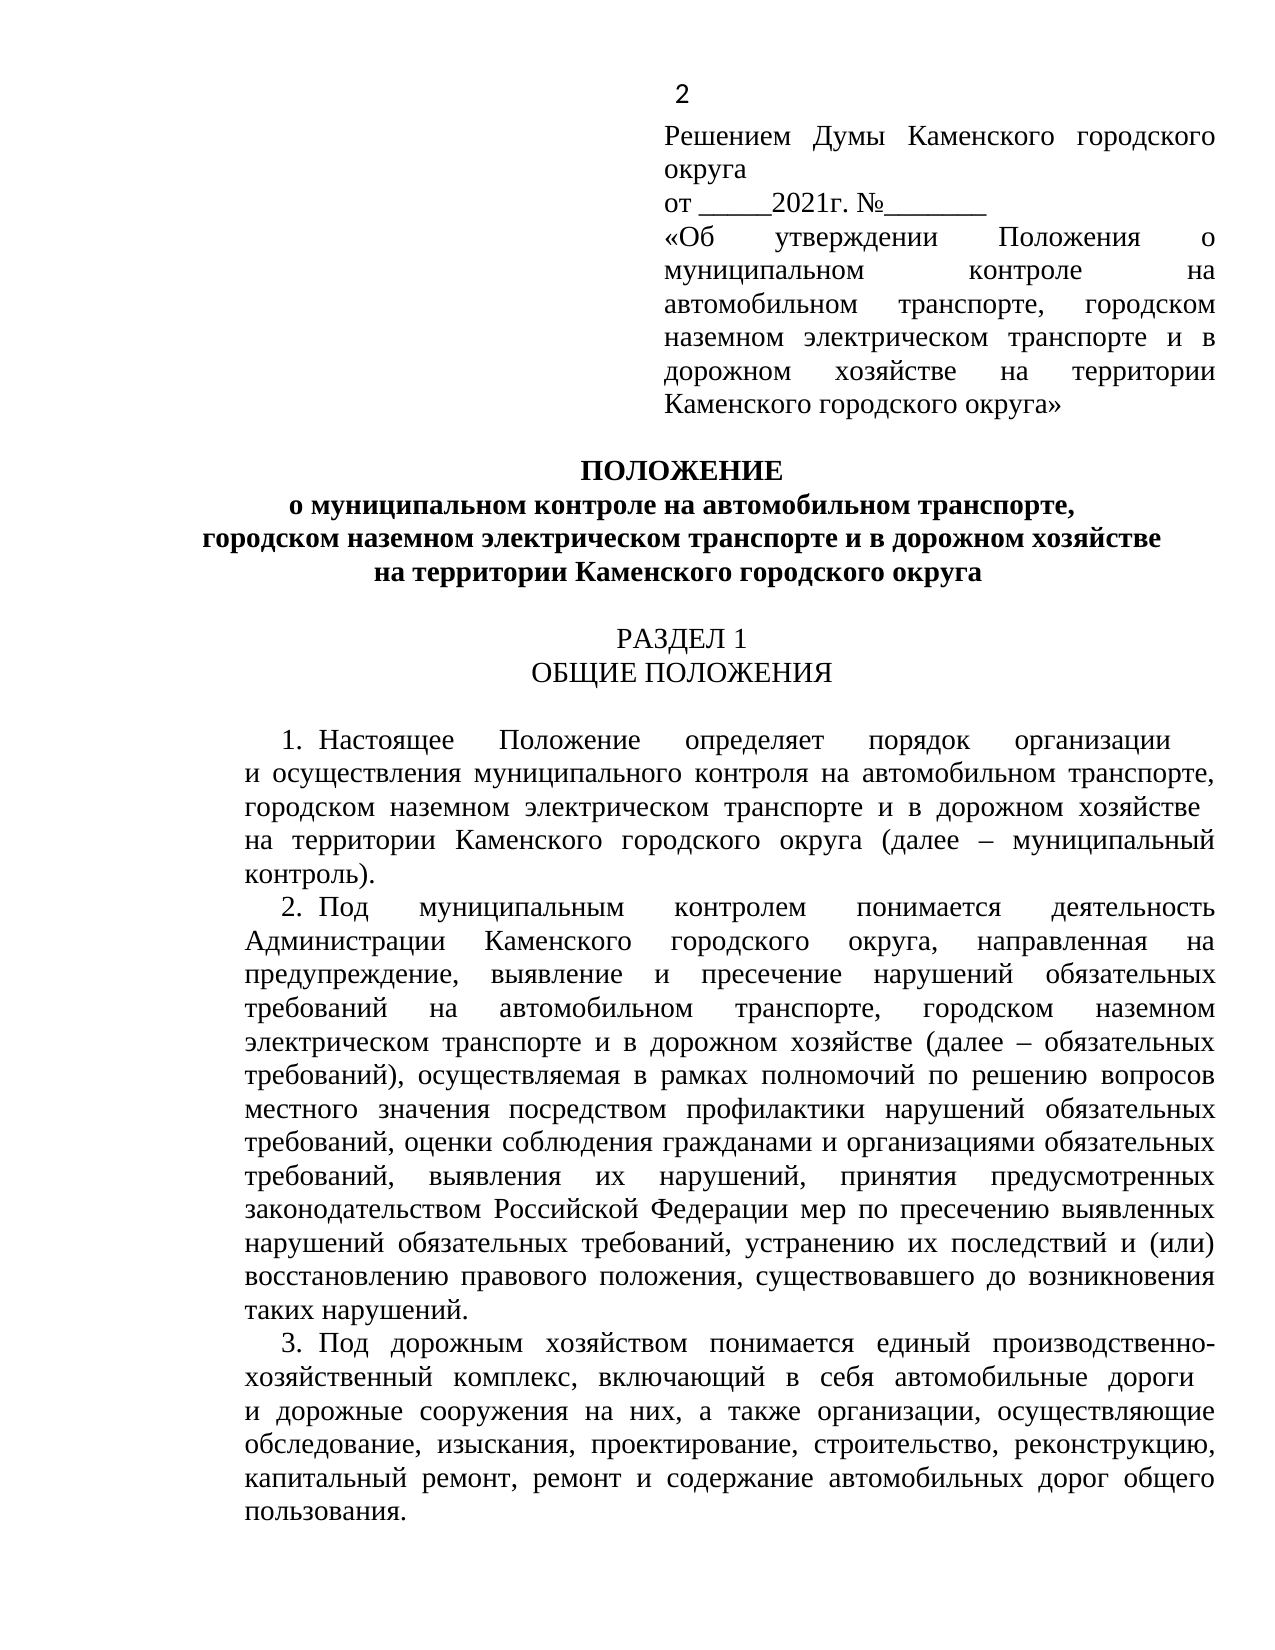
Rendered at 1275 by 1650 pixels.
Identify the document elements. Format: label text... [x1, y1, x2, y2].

text РАЗДЕЛ 1 [148, 621, 1216, 655]
text от _____2021г. №_______ [664, 185, 1216, 219]
text «Об утверждении Положения о муниципальном контроле на автомобильном транспорте, городском наземном электрическом транспорте и в дорожном хозяйстве на территории Каменского городского округа» [664, 219, 1216, 420]
list Под дорожным хозяйством понимается единый производственно-хозяйственный комплекс, включающий в себя автомобильные дороги и дорожные сооружения на них, а также организации, осуществляющие обследование, изыскания, проектирование, строительство, реконструкцию, капитальный ремонт, ремонт и содержание автомобильных дорог общего пользования. [207, 1326, 1216, 1527]
text ОБЩИЕ ПОЛОЖЕНИЯ [148, 655, 1216, 688]
list Настоящее Положение определяет порядок организации и осуществления муниципального контроля на автомобильном транспорте, городском наземном электрическом транспорте и в дорожном хозяйстве на территории Каменского городского округа (далее – муниципальный контроль). [207, 722, 1216, 889]
list Под муниципальным контролем понимается деятельность Администрации Каменского городского округа, направленная на предупреждение, выявление и пресечение нарушений обязательных требований на автомобильном транспорте, городском наземном электрическом транспорте и в дорожном хозяйстве (далее – обязательных требований), осуществляемая в рамках полномочий по решению вопросов местного значения посредством профилактики нарушений обязательных требований, оценки соблюдения гражданами и организациями обязательных требований, выявления их нарушений, принятия предусмотренных законодательством Российской Федерации мер по пресечению выявленных нарушений обязательных требований, устранению их последствий и (или) восстановлению правового положения, существовавшего до возникновения таких нарушений. [207, 889, 1216, 1326]
text на территории Каменского городского округа [148, 554, 1216, 588]
text Решением Думы Каменского городского округа [664, 118, 1216, 185]
text ПОЛОЖЕНИЕ [148, 453, 1216, 487]
text о муниципальном контроле на автомобильном транспорте, [148, 487, 1216, 521]
text городском наземном электрическом транспорте и в дорожном хозяйстве [148, 521, 1216, 554]
